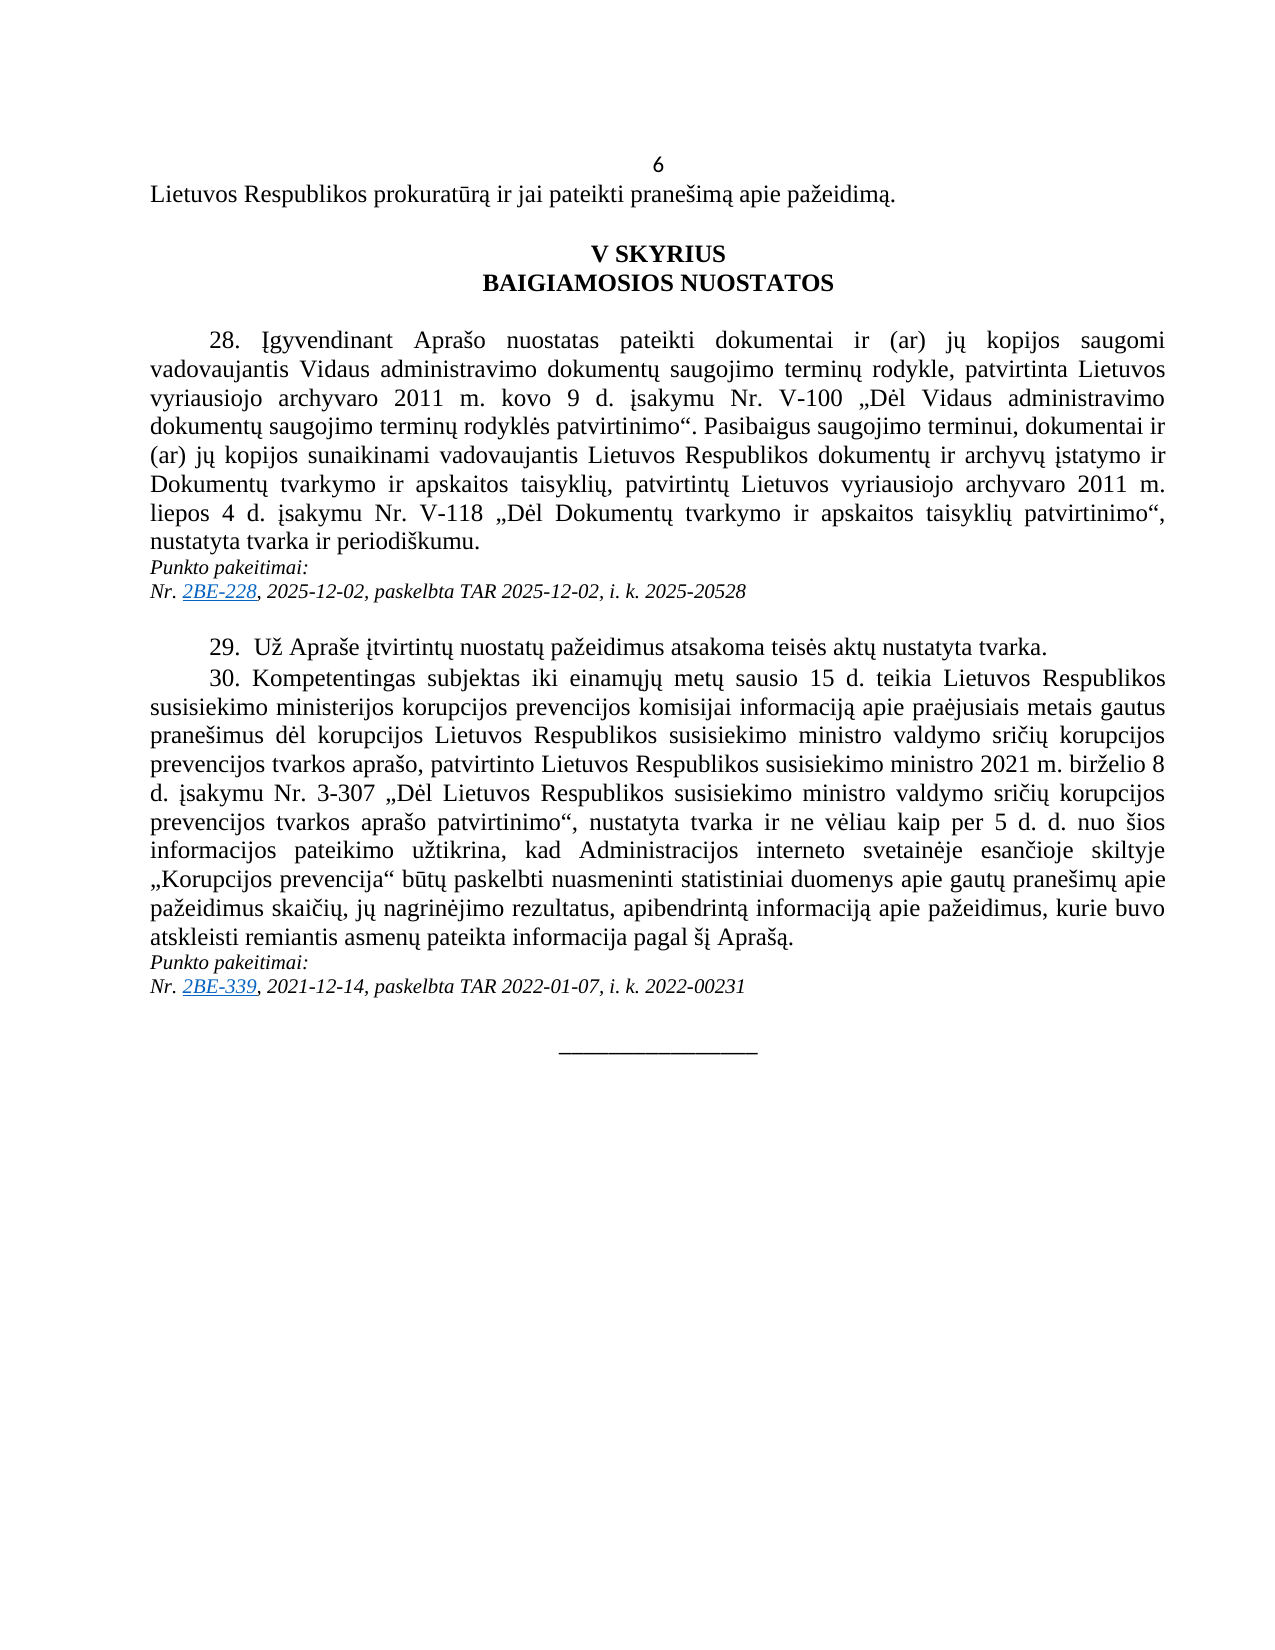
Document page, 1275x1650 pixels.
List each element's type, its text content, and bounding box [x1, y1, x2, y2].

text 30. Kompetentingas subjektas iki einamųjų metų sausio 15 d. teikia Lietuvos Respublikos susisiekimo ministerijos korupcijos prevencijos komisijai informaciją apie praėjusiais metais gautus pranešimus dėl korupcijos Lietuvos Respublikos susisiekimo ministro valdymo sričių korupcijos prevencijos tvarkos aprašo, patvirtinto Lietuvos Respublikos susisiekimo ministro 2021 m. birželio 8 d. įsakymu Nr. 3-307 „Dėl Lietuvos Respublikos susisiekimo ministro valdymo sričių korupcijos prevencijos tvarkos aprašo patvirtinimo“, nustatyta tvarka ir ne vėliau kaip per 5 d. d. nuo šios informacijos pateikimo užtikrina, kad Administracijos interneto svetainėje esančioje skiltyje „Korupcijos prevencija“ būtų paskelbti nuasmeninti statistiniai duomenys apie gautų pranešimų apie pažeidimus skaičių, jų nagrinėjimo rezultatus, apibendrintą informaciją apie pažeidimus, kurie buvo atskleisti remiantis asmenų pateikta informacija pagal šį Aprašą. [150, 663, 1167, 950]
text Nr. 2BE-228, 2025-12-02, paskelbta TAR 2025-12-02, i. k. 2025-20528 [150, 579, 1167, 603]
text 28. Įgyvendinant Aprašo nuostatas pateikti dokumentai ir (ar) jų kopijos saugomi vadovaujantis Vidaus administravimo dokumentų saugojimo terminų rodykle, patvirtinta Lietuvos vyriausiojo archyvaro 2011 m. kovo 9 d. įsakymu Nr. V-100 „Dėl Vidaus administravimo dokumentų saugojimo terminų rodyklės patvirtinimo“. Pasibaigus saugojimo terminui, dokumentai ir (ar) jų kopijos sunaikinami vadovaujantis Lietuvos Respublikos dokumentų ir archyvų įstatymo ir Dokumentų tvarkymo ir apskaitos taisyklių, patvirtintų Lietuvos vyriausiojo archyvaro 2011 m. liepos 4 d. įsakymu Nr. V-118 „Dėl Dokumentų tvarkymo ir apskaitos taisyklių patvirtinimo“, nustatyta tvarka ir periodiškumu. [150, 325, 1167, 555]
text Punkto pakeitimai: [150, 555, 1167, 579]
text Nr. 2BE-339, 2021-12-14, paskelbta TAR 2022-01-07, i. k. 2022-00231 [150, 974, 1167, 998]
text 29. Už Apraše įtvirtintų nuostatų pažeidimus atsakoma teisės aktų nustatyta tvarka. [150, 632, 1166, 661]
text ________________ [150, 1027, 1167, 1058]
text Lietuvos Respublikos prokuratūrą ir jai pateikti pranešimą apie pažeidimą. [150, 179, 1166, 208]
text Punkto pakeitimai: [150, 950, 1167, 974]
text BAIGIAMOSIOS NUOSTATOS [150, 268, 1167, 296]
text V Skyrius [150, 239, 1167, 268]
